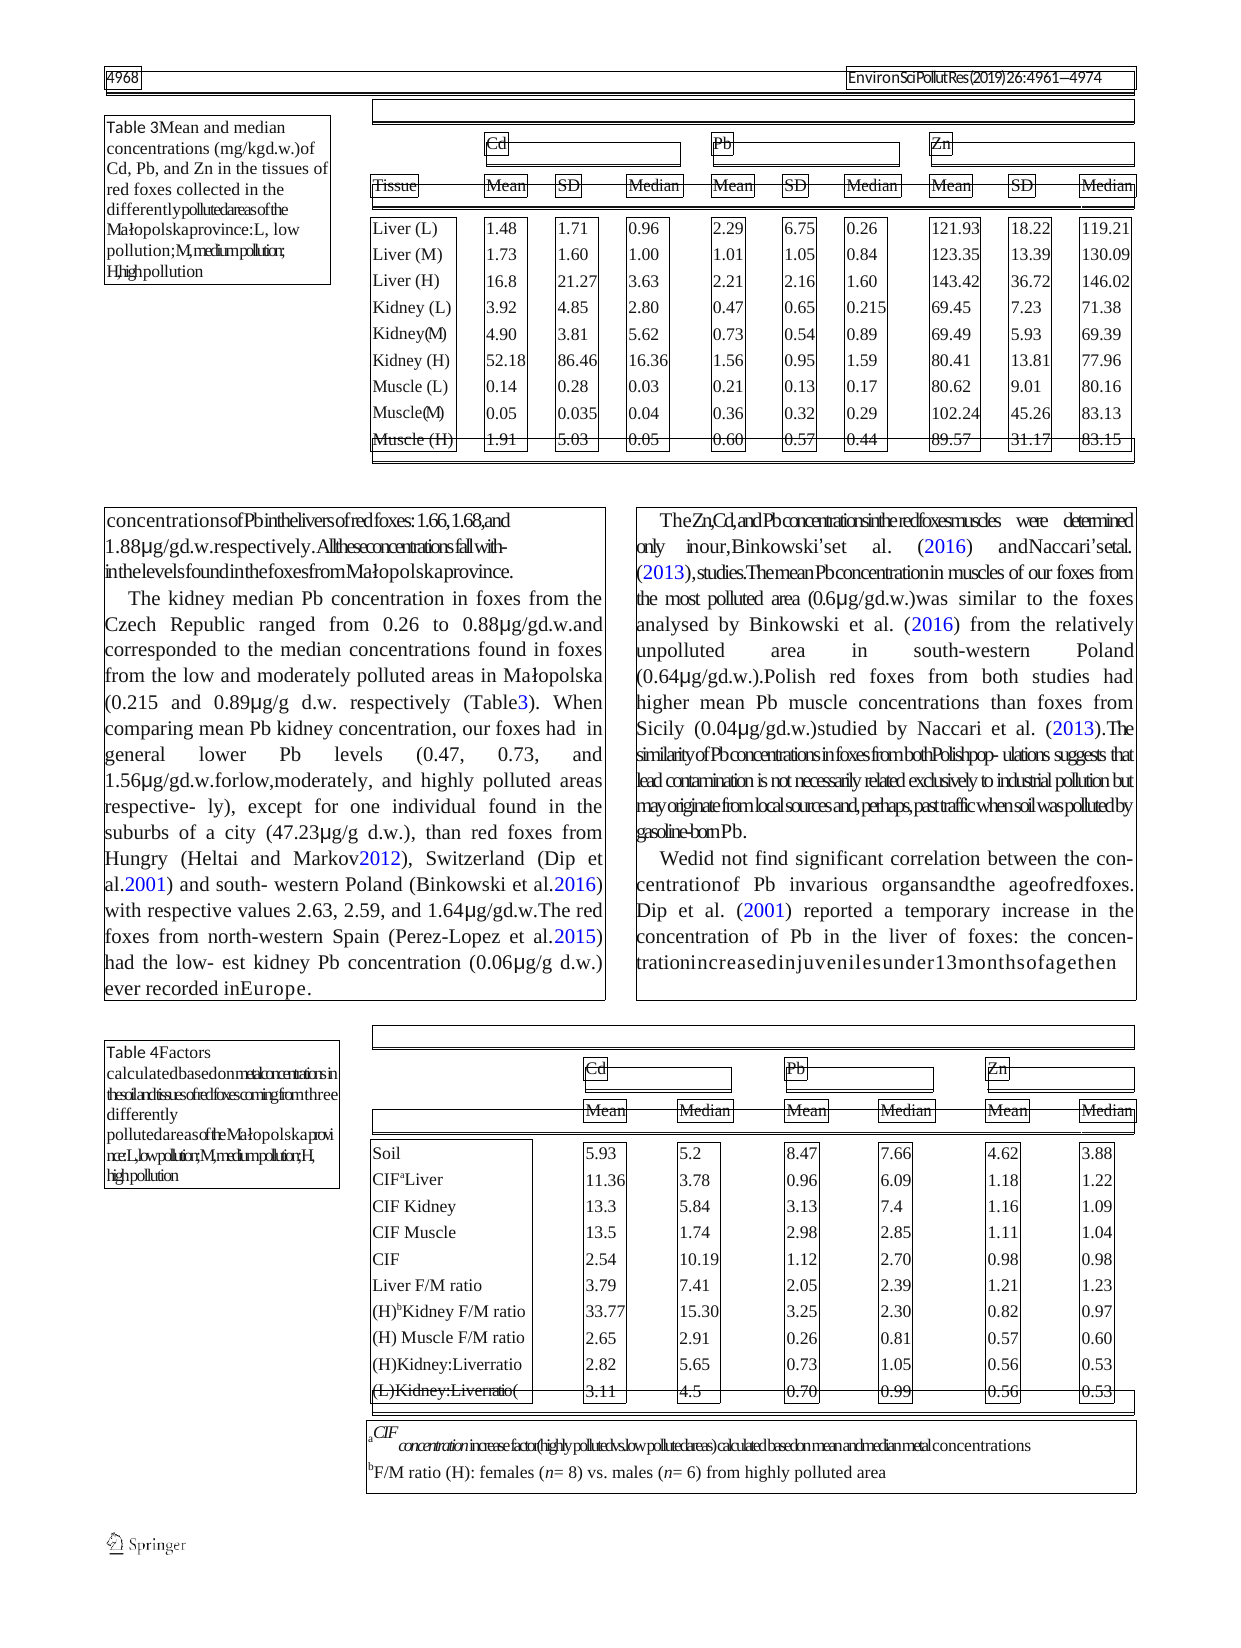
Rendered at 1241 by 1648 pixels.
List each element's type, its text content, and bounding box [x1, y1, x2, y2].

text 89.57 [931, 439, 980, 449]
text 13.39 [1011, 244, 1051, 264]
text 21.27 [557, 271, 598, 291]
text 8.47 [786, 1143, 819, 1163]
text 0.05 [628, 429, 669, 438]
text bF/M ratio (H): females (n= 8) vs. males (n= 6) from highly polluted area [368, 1460, 1136, 1482]
text 0.05 [628, 439, 669, 449]
text 3.25 [786, 1301, 819, 1322]
text 0.99 [880, 1391, 912, 1401]
text Mean [931, 185, 972, 195]
text 3.88 [1081, 1143, 1114, 1163]
text 0.65 [784, 297, 816, 317]
text 0.17 [846, 376, 887, 397]
text 3.79 [585, 1275, 626, 1295]
text 0.81 [880, 1328, 912, 1348]
text 89.57 [931, 429, 980, 438]
text aCIFconcentrationincreasefactor(highlypollutedvs.lowpollutedareas)calculatedbasedonmeanandmedian metalconcentrations [368, 1422, 1136, 1455]
text 0.60 [713, 439, 745, 449]
text 6.75 [784, 218, 816, 238]
text 1.88μg/gd.w.respectively.Alltheseconcentrationsfallwith- inthelevelsfoundinthefoxesfromMałopolskaprovince. [105, 534, 603, 584]
text SD [1011, 175, 1035, 184]
text 1.04 [1081, 1222, 1114, 1242]
text 0.70 [786, 1381, 819, 1390]
text 3.78 [679, 1169, 720, 1190]
text 10.19 [679, 1248, 720, 1269]
text 0.57 [784, 429, 816, 438]
text Mean [585, 1100, 626, 1109]
text 0.44 [846, 429, 887, 438]
text 5.2 [679, 1143, 720, 1163]
text 143.42 [931, 271, 980, 291]
text 1.11 [987, 1222, 1020, 1242]
text 1.16 [987, 1196, 1020, 1216]
text 4.90 [486, 323, 527, 344]
text 0.29 [846, 403, 887, 423]
text 1.56 [713, 350, 745, 370]
text 2.29 [713, 218, 745, 238]
text 1.23 [1081, 1275, 1114, 1295]
text 0.96 [786, 1169, 819, 1190]
text 33.77 [585, 1301, 626, 1322]
text 1.18 [988, 1169, 1020, 1190]
text 2.91 [679, 1328, 720, 1348]
text 4.5 [679, 1391, 720, 1401]
text SD [557, 185, 581, 195]
text 3.11 [585, 1391, 626, 1401]
text 0.03 [628, 376, 669, 397]
text 1.74 [679, 1222, 720, 1242]
text 5.93 [1011, 323, 1051, 344]
text 69.45 [931, 297, 980, 317]
text 2.39 [880, 1275, 912, 1295]
text 2.16 [784, 271, 816, 291]
text 15.30 [679, 1301, 720, 1322]
text 0.73 [713, 323, 745, 344]
text 5.93 [585, 1143, 626, 1163]
text 7.41 [679, 1275, 720, 1295]
text Mean [987, 1110, 1029, 1121]
text 80.16 [1081, 376, 1131, 397]
text 86.46 [557, 350, 598, 370]
text 7.23 [1011, 297, 1051, 317]
text [106, 67, 141, 71]
text 0.60 [713, 429, 745, 438]
text 0.035 [557, 403, 598, 423]
text Muscle (H) [373, 439, 456, 449]
text Mean [987, 1100, 1029, 1109]
text 0.04 [628, 403, 669, 423]
text 0.57 [987, 1328, 1020, 1348]
text Cd [487, 143, 508, 153]
text Mean [786, 1100, 828, 1109]
text Median [880, 1110, 934, 1121]
text 69.39 [1081, 323, 1131, 344]
text 0.21 [713, 376, 745, 397]
text Zn [931, 133, 952, 142]
text Table 3Mean and median concentrations (mg/kgd.w.)of Cd, Pb, and Zn in the tissues of red foxes collected in the differentlypollutedareasofthe Małopolskaprovince:L, low pollution;M,mediumpollution; H,highpollution [106, 116, 330, 281]
text 2.82 [585, 1354, 626, 1374]
text 3.81 [557, 323, 598, 344]
text 5.03 [557, 429, 598, 438]
text Zn [989, 1068, 1009, 1078]
text SD [557, 175, 581, 184]
text 4.85 [557, 297, 598, 317]
text Pb [787, 1068, 807, 1078]
text 6.09 [880, 1169, 912, 1190]
text Cd [586, 1068, 607, 1078]
text 0.28 [557, 376, 598, 397]
text Cd [486, 133, 508, 142]
text 0.26 [846, 218, 887, 238]
text 5.65 [679, 1354, 720, 1374]
text 1.01 [713, 244, 745, 264]
text 1.12 [786, 1248, 819, 1269]
text The kidney median Pb concentration in foxes from the Czech Republic ranged from 0.26 to 0.88μg/gd.w.and corresponded to the median concentrations found in foxes from the low and moderately polluted areas in Małopolska (0.215 and 0.89μg/g d.w. respectively (Table3). When comparing mean Pb kidney concentration, our foxes had in general lower Pb levels (0.47, 0.73, and 1.56μg/gd.w.forlow,moderately, and highly polluted areas respective- ly), except for one individual found in the suburbs of a city (47.23μg/g d.w.), than red foxes from Hungry (Heltai and Markov2012), Switzerland (Dip et al.2001) and south- western Poland (Binkowski et al.2016) with respective values 2.63, 2.59, and 1.64μg/gd.w.The red foxes from north-western Spain (Perez-Lopez et al.2015) had the low- est kidney Pb concentration (0.06μg/g d.w.) ever recorded inEurope. [105, 585, 603, 1000]
text 80.41 [931, 350, 980, 370]
text 0.36 [713, 403, 745, 423]
text Median [1081, 1100, 1136, 1121]
text 0.98 [987, 1248, 1020, 1269]
text 119.21 [1081, 218, 1131, 238]
text 1.09 [1081, 1196, 1114, 1216]
text 31.17 [1011, 429, 1051, 438]
text 0.53 [1081, 1381, 1114, 1390]
text 1.91 [486, 439, 527, 449]
text 0.47 [713, 297, 745, 317]
text 0.13 [784, 376, 816, 397]
text concentrationsofPbintheliversofredfoxes:1.66,1.68,and [106, 508, 604, 532]
text Mean [713, 185, 754, 195]
text 0.57 [784, 439, 816, 449]
text SD [784, 175, 808, 184]
text 69.49 [931, 323, 980, 344]
text 2.70 [880, 1248, 912, 1269]
text 5.84 [679, 1196, 720, 1216]
text 13.81 [1011, 350, 1051, 370]
text 2.54 [585, 1248, 626, 1269]
text 13.5 [585, 1222, 626, 1242]
text Zn [932, 143, 952, 153]
text 3.63 [628, 271, 669, 291]
text Soil CIFaLiver CIF Kidney CIF Muscle CIF [372, 1143, 474, 1269]
text 146.02 [1081, 271, 1131, 291]
text Wedid not find significant correlation between the con-centrationof Pb invarious organsandthe ageofredfoxes. Dip et al. (2001) reported a temporary increase in the concentration of Pb in the liver of foxes: the concen- trationincreasedinjuvenilesunder13monthsofagethen [637, 846, 1134, 974]
text 0.32 [784, 403, 816, 423]
text 83.13 [1081, 403, 1131, 423]
text 1.60 [557, 244, 598, 264]
text 1.73 [486, 244, 527, 264]
text 4968 [107, 72, 141, 88]
text 7.4 [880, 1196, 912, 1216]
text Mean [486, 175, 527, 184]
text Median [846, 185, 901, 195]
text 0.56 [987, 1391, 1020, 1401]
text 2.85 [880, 1222, 912, 1242]
text 0.98 [1081, 1248, 1114, 1269]
text Median [679, 1100, 733, 1109]
text EnvironSciPollutRes(2019)26:4961–4974 [848, 67, 1136, 88]
text 1.59 [846, 350, 887, 370]
text 13.3 [585, 1196, 626, 1216]
text Cd [585, 1058, 607, 1067]
text 1.00 [628, 244, 669, 264]
text 80.62 [931, 376, 980, 397]
text Pb [714, 143, 733, 153]
text 1.21 [987, 1275, 1020, 1295]
text 7.66 [880, 1143, 912, 1163]
picture [106, 1532, 186, 1555]
text Median [1081, 175, 1136, 195]
text 52.18 [486, 350, 527, 370]
text 16.36 [628, 350, 669, 370]
text 0.97 [1081, 1301, 1114, 1322]
text 83.15 [1081, 429, 1131, 438]
text Mean [786, 1110, 828, 1121]
text 0.44 [846, 439, 887, 449]
text 5.03 [557, 439, 598, 449]
text 0.215 [846, 297, 887, 317]
text Median [880, 1100, 934, 1109]
text 2.30 [880, 1301, 912, 1322]
text 5.62 [628, 323, 669, 344]
text 0.60 [1081, 1328, 1114, 1348]
text 2.21 [713, 271, 745, 291]
text Tissue [372, 175, 418, 184]
text 0.95 [784, 350, 816, 370]
text TheZn,Cd,andPbconcentrationsintheredfoxesmuscles were determined only inour,Binkowski’set al. (2016) andNaccari’setal.(2013),studies.ThemeanPbconcentrationin muscles of our foxes from the most polluted area (0.6μg/gd.w.)was similar to the foxes analysed by Binkowski et al. (2016) from the relatively unpolluted area in south-western Poland (0.64μg/gd.w.).Polish red foxes from both studies had higher mean Pb muscle concentrations than foxes from Sicily (0.04μg/gd.w.)studied by Naccari et al. (2013).The similarityofPbconcentrationsinfoxesfrombothPolishpop- ulations suggests that lead contamination is not necessarily related exclusively to industrial pollution but may originate from local sources and, perhaps, past traffic when soil was polluted by gasoline-bornPb. [637, 508, 1134, 843]
text 0.26 [786, 1328, 819, 1348]
text Mean [931, 175, 972, 184]
text 102.24 [931, 403, 980, 423]
text 31.17 [1011, 439, 1051, 449]
text 71.38 [1081, 297, 1131, 317]
text 3.92 [486, 297, 527, 317]
text 1.05 [880, 1354, 912, 1374]
text 1.91 [486, 429, 527, 438]
text 1.22 [1082, 1169, 1114, 1190]
text 0.53 [1081, 1391, 1114, 1401]
text 36.72 [1011, 271, 1051, 291]
text Tissue [373, 185, 418, 195]
text 77.96 [1081, 350, 1131, 370]
text 130.09 [1081, 244, 1131, 264]
text 123.35 [931, 244, 980, 264]
text Liver (L) Liver (M) Liver (H) Kidney (L) Kidney(M)Kidney (H) Muscle (L) Muscle(M) [372, 218, 456, 422]
text 4.62 [987, 1143, 1020, 1163]
text 0.99 [880, 1381, 912, 1390]
text Pb [786, 1058, 807, 1067]
text Mean [585, 1110, 626, 1121]
text 0.05 [486, 403, 527, 423]
text 2.05 [786, 1275, 819, 1295]
text Muscle (H) [372, 428, 456, 438]
text 9.01 [1011, 376, 1051, 397]
text 0.56 [987, 1354, 1020, 1374]
text 11.36 [585, 1169, 626, 1190]
text 2.98 [786, 1222, 819, 1242]
text 0.89 [846, 323, 887, 344]
text Median [679, 1110, 733, 1121]
text Mean [486, 185, 527, 195]
text 2.65 [585, 1328, 626, 1348]
text 0.96 [628, 218, 669, 238]
text Median [628, 175, 682, 184]
text 0.54 [784, 323, 816, 344]
text SD [784, 185, 808, 195]
text Median [628, 185, 682, 195]
text Table 4Factors calculatedbasedonmetalconcentrationsinthesoil and tissues of red foxes coming fromthree differently pollutedareasoftheMałopolskaprovince: L, low pollution; M, medium pollution; H, highpollution [106, 1041, 338, 1186]
text 3.11 [585, 1381, 626, 1390]
text 0.82 [987, 1301, 1020, 1322]
text 83.15 [1081, 439, 1131, 449]
text Zn [987, 1058, 1009, 1067]
text 0.84 [846, 244, 887, 264]
text 1.71 [557, 218, 598, 238]
text Mean [713, 175, 754, 184]
text Pb [713, 133, 733, 142]
text 4.5 [679, 1381, 720, 1390]
text 1.05 [784, 244, 816, 264]
text 3.13 [786, 1196, 819, 1216]
text 0.56 [987, 1381, 1020, 1390]
text 1.48 [486, 218, 527, 238]
text 0.70 [786, 1391, 819, 1401]
text 18.22 [1011, 218, 1051, 238]
text 121.93 [931, 218, 980, 238]
text 2.80 [628, 297, 669, 317]
text 0.53 [1081, 1354, 1114, 1374]
text 16.8 [486, 271, 527, 291]
text 1.60 [846, 271, 887, 291]
text 0.73 [786, 1354, 819, 1374]
text Liver F/M ratio (H)bKidney F/M ratio (H) Muscle F/M ratio (H)Kidney:Liverratio (L)Kidney:Liverratio(M) [372, 1275, 532, 1390]
text Median [846, 175, 901, 184]
text 0.14 [486, 376, 527, 397]
text SD [1011, 185, 1035, 195]
text 45.26 [1011, 403, 1051, 423]
